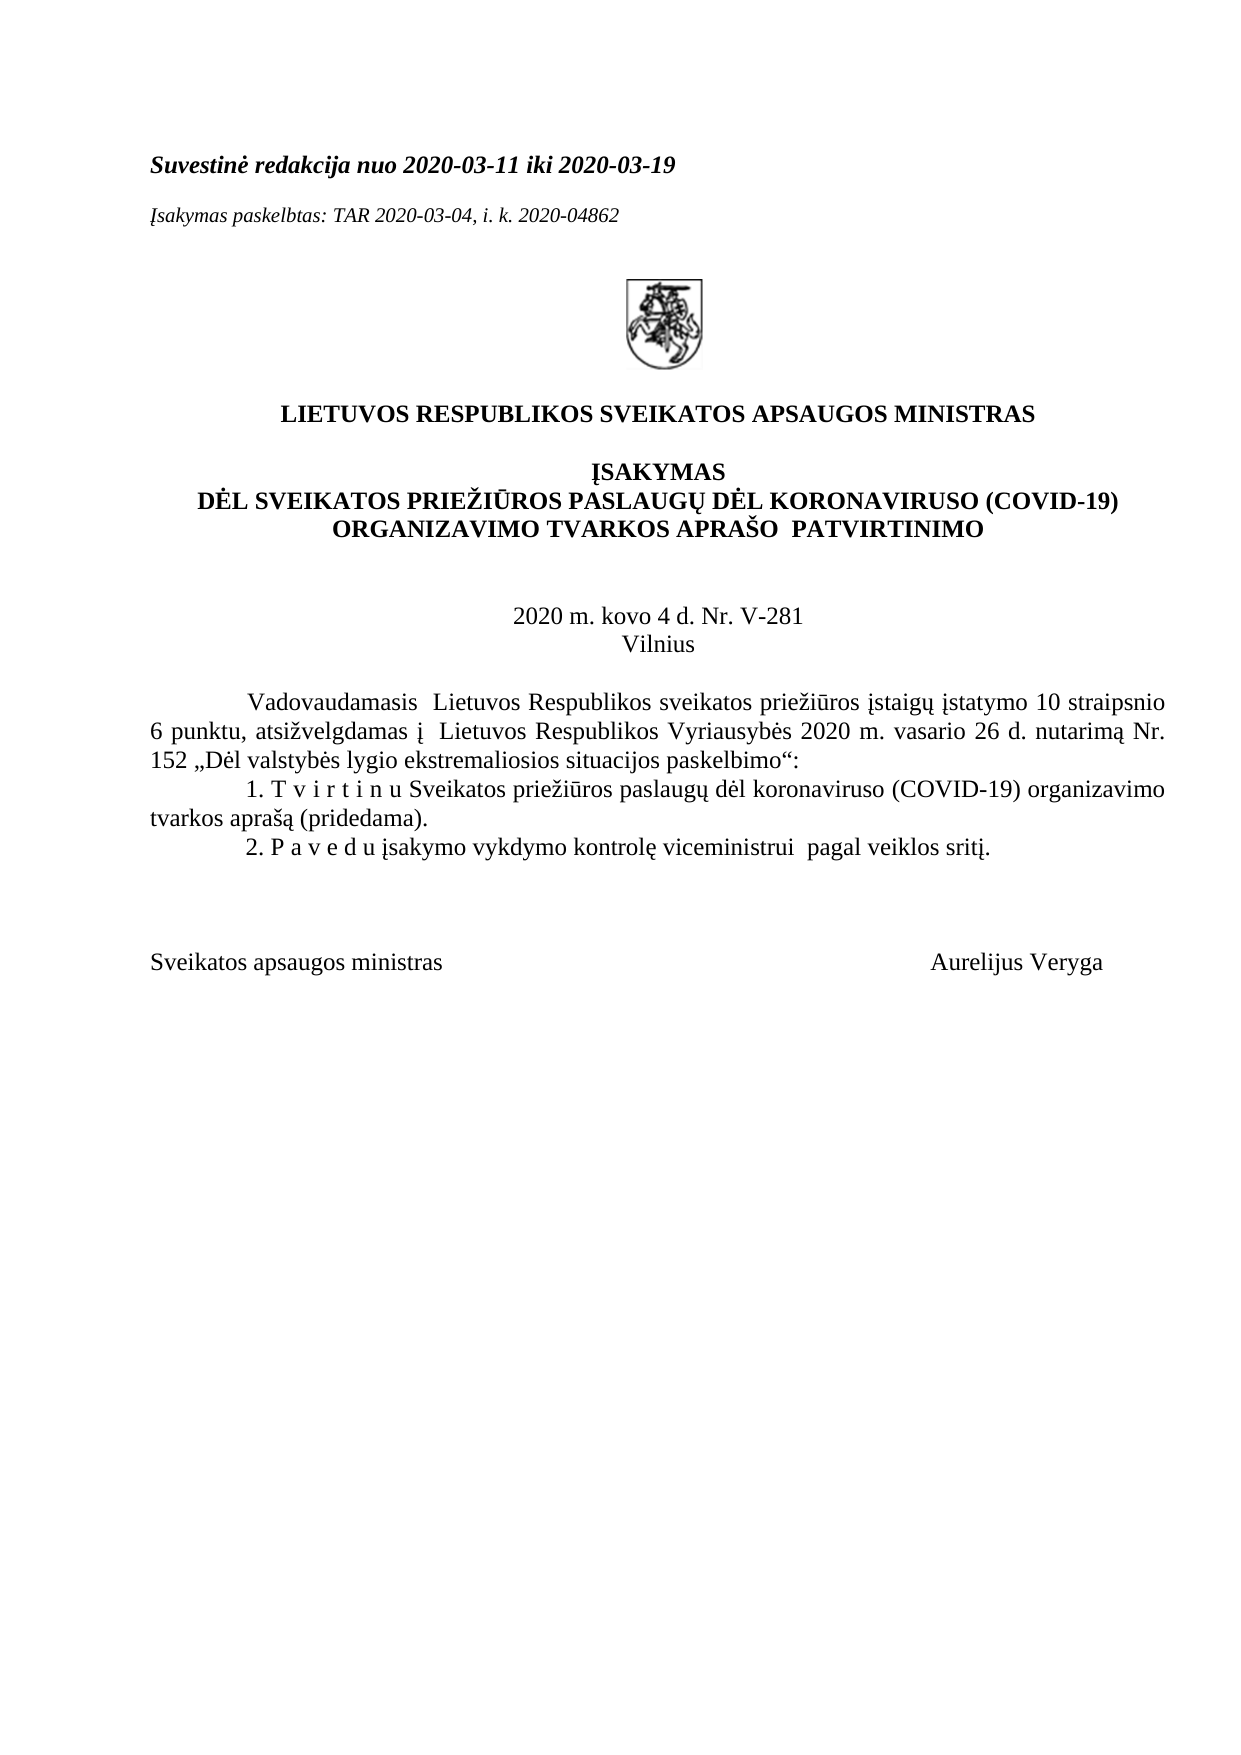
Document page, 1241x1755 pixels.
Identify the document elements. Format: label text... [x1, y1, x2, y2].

text 1. T v i r t i n u Sveikatos priežiūros paslaugų dėl koronaviruso (COVID-19) organizavimo tvarkos aprašą (pridedama). [150, 774, 1166, 832]
text Suvestinė redakcija nuo 2020-03-11 iki 2020-03-19 [150, 150, 1166, 179]
text ĮSAKYMAS [150, 457, 1166, 486]
text 2020 m. kovo 4 d. Nr. V-281 [150, 601, 1166, 629]
text LIETUVOS RESPUBLIKOS SVEIKATOS APSAUGOS MINISTRAS [150, 399, 1166, 428]
text Vilnius [150, 629, 1166, 658]
text Vadovaudamasis Lietuvos Respublikos sveikatos priežiūros įstaigų įstatymo 10 straipsnio 6 punktu, atsižvelgdamas į Lietuvos Respublikos Vyriausybės 2020 m. vasario 26 d. nutarimą Nr. 152 „Dėl valstybės lygio ekstremaliosios situacijos paskelbimo“: [150, 687, 1166, 774]
text 2. P a v e d u įsakymo vykdymo kontrolę viceministrui pagal veiklos sritį. [150, 832, 1166, 860]
text DĖL SVEIKATOS PRIEŽIŪROS PASLAUGŲ DĖL KORONAVIRUSO (COVID-19) ORGANIZAVIMO TVARKOS APRAŠO PATVIRTINIMO [150, 486, 1166, 543]
text Sveikatos apsaugos ministras Aurelijus Veryga [150, 947, 1166, 975]
text Įsakymas paskelbtas: TAR 2020-03-04, i. k. 2020-04862 [150, 203, 1166, 227]
